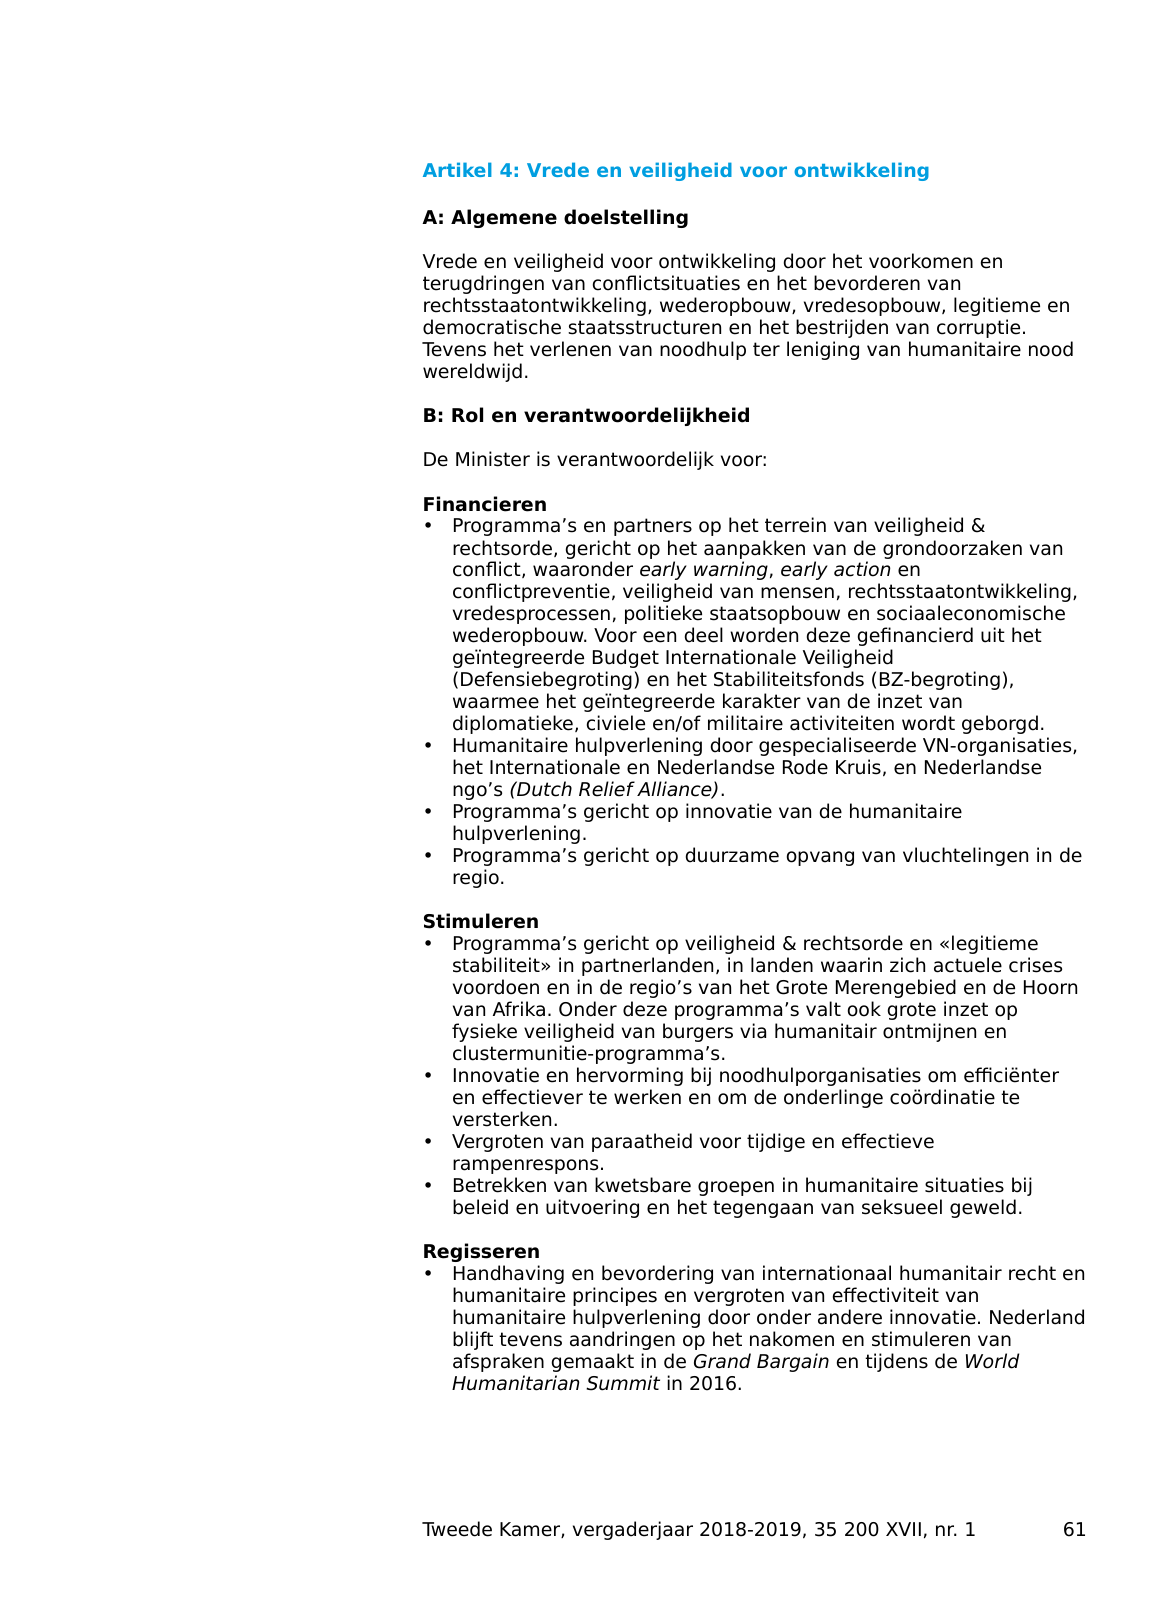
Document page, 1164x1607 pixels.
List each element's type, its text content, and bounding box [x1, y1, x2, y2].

text • Vergroten van paraatheid voor tijdige en effectieve rampenrespons. [422, 1131, 1087, 1175]
subtitle A: Algemene doelstelling [422, 207, 1087, 229]
text • Programma’s en partners op het terrein van veiligheid & rechtsorde, gericht op het aanpakken van de grondoorzaken van conflict, waaronder early warning, early action en conflictpreventie, veiligheid van mensen, rechtsstaatontwikkeling, vredesprocessen, politieke staatsopbouw en sociaaleconomische wederopbouw. Voor een deel worden deze gefinancierd uit het geïntegreerde Budget Internationale Veiligheid (Defensiebegroting) en het Stabiliteitsfonds (BZ-begroting), waarmee het geïntegreerde karakter van de inzet van diplomatieke, civiele en/of militaire activiteiten wordt geborgd. [422, 515, 1087, 735]
text • Programma’s gericht op duurzame opvang van vluchtelingen in de regio. [422, 845, 1087, 889]
subtitle Stimuleren [422, 911, 1087, 933]
subtitle B: Rol en verantwoordelijkheid [422, 405, 1087, 427]
text • Betrekken van kwetsbare groepen in humanitaire situaties bij beleid en uitvoering en het tegengaan van seksueel geweld. [422, 1175, 1087, 1219]
text De Minister is verantwoordelijk voor: [422, 449, 1087, 471]
text • Handhaving en bevordering van internationaal humanitair recht en humanitaire principes en vergroten van effectiviteit van humanitaire hulpverlening door onder andere innovatie. Nederland blijft tevens aandringen op het nakomen en stimuleren van afspraken gemaakt in de Grand Bargain en tijdens de World Humanitarian Summit in 2016. [422, 1263, 1087, 1395]
text Vrede en veiligheid voor ontwikkeling door het voorkomen en terugdringen van conflictsituaties en het bevorderen van rechtsstaatontwikkeling, wederopbouw, vredesopbouw, legitieme en democratische staatsstructuren en het bestrijden van corruptie. Tevens het verlenen van noodhulp ter leniging van humanitaire nood wereldwijd. [422, 251, 1087, 383]
text • Programma’s gericht op innovatie van de humanitaire hulpverlening. [422, 801, 1087, 845]
subtitle Artikel 4: Vrede en veiligheid voor ontwikkeling [422, 160, 1087, 182]
text • Innovatie en hervorming bij noodhulporganisaties om efficiënter en effectiever te werken en om de onderlinge coördinatie te versterken. [422, 1065, 1087, 1131]
text • Humanitaire hulpverlening door gespecialiseerde VN-organisaties, het Internationale en Nederlandse Rode Kruis, en Nederlandse ngo’s (Dutch Relief Alliance). [422, 735, 1087, 801]
text • Programma’s gericht op veiligheid & rechtsorde en «legitieme stabiliteit» in partnerlanden, in landen waarin zich actuele crises voordoen en in de regio’s van het Grote Merengebied en de Hoorn van Afrika. Onder deze programma’s valt ook grote inzet op fysieke veiligheid van burgers via humanitair ontmijnen en clustermunitie-programma’s. [422, 933, 1087, 1065]
subtitle Regisseren [422, 1241, 1087, 1263]
subtitle Financieren [422, 493, 1087, 515]
